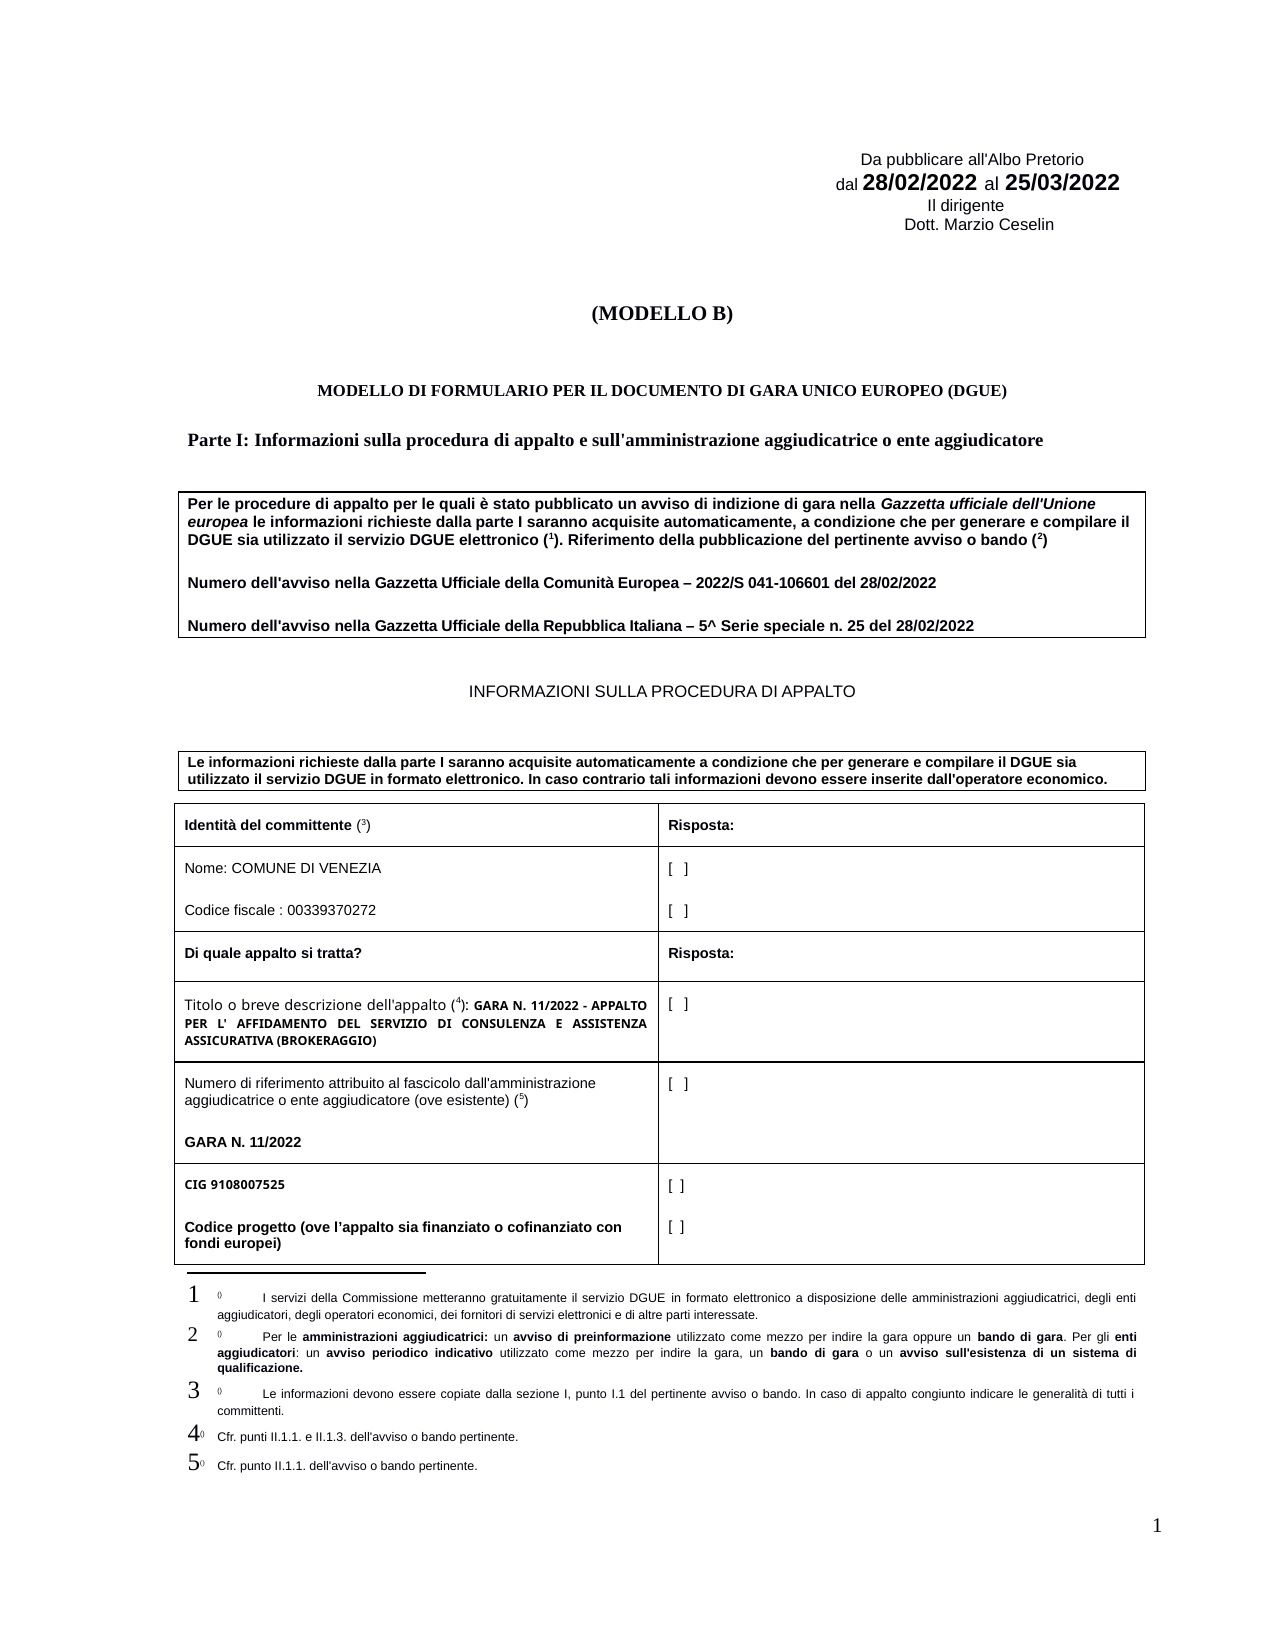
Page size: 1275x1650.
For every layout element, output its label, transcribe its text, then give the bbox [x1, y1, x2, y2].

title Parte I: Informazioni sulla procedura di appalto e sull'amministrazione aggiudicatrice o ente aggiudicatore [187, 428, 1137, 450]
table_cell [ ] [659, 1063, 1144, 1163]
text Le informazioni richieste dalla parte I saranno acquisite automaticamente a condizione che per generare e compilare il DGUE sia utilizzato il servizio DGUE in formato elettronico. In caso contrario tali informazioni devono essere inserite dall'operatore economico. [179, 752, 1145, 790]
table_cell Risposta: [659, 932, 1144, 981]
table_cell [ ] [ ] [659, 1164, 1144, 1264]
text () I servizi della Commissione metteranno gratuitamente il servizio DGUE in formato elettronico a disposizione delle amministrazioni aggiudicatrici, degli enti aggiudicatori, degli operatori economici, dei fornitori di servizi elettronici e di altre parti interessate. [187, 1279, 1137, 1322]
table_cell [ ] [ ] [659, 847, 1144, 931]
text Numero dell'avviso nella Gazzetta Ufficiale della Comunità Europea – 2022/S 041-106601 del 28/02/2022 [179, 570, 1145, 592]
table_cell CIG 9108007525 Codice progetto (ove l’appalto sia finanziato o cofinanziato con fondi europei) [175, 1164, 658, 1264]
table_cell Nome: COMUNE DI VENEZIA Codice fiscale : 00339370272 [175, 847, 658, 931]
text Modello di formulario per il documento di gara unico europeo (DGUE) [187, 381, 1137, 400]
table_cell Numero di riferimento attribuito al fascicolo dall'amministrazione aggiudicatrice o ente aggiudicatore (ove esistente) () GARA N. 11/2022 [175, 1063, 658, 1163]
text Numero dell'avviso nella Gazzetta Ufficiale della Repubblica Italiana – 5^ Serie speciale n. 25 del 28/02/2022 [179, 613, 1145, 637]
table_cell [ ] [659, 982, 1144, 1061]
text Per le procedure di appalto per le quali è stato pubblicato un avviso di indizione di gara nella Gazzetta ufficiale dell'Unione europea le informazioni richieste dalla parte I saranno acquisite automaticamente, a condizione che per generare e compilare il DGUE sia utilizzato il servizio DGUE elettronico (). Riferimento della pubblicazione del pertinente avviso o bando () [179, 493, 1145, 548]
title Informazioni sulla procedura di appalto [187, 682, 1137, 701]
table_cell Titolo o breve descrizione dell'appalto (): GARA N. 11/2022 - APPALTO PER L' AFFIDAMENTO DEL SERVIZIO DI CONSULENZA E ASSISTENZA ASSICURATIVA (BROKERAGGIO) [175, 982, 658, 1061]
text () Per le amministrazioni aggiudicatrici: un avviso di preinformazione utilizzato come mezzo per indire la gara oppure un bando di gara. Per gli enti aggiudicatori: un avviso periodico indicativo utilizzato come mezzo per indire la gara, un bando di gara o un avviso sull'esistenza di un sistema di qualificazione. [187, 1322, 1137, 1375]
table_cell Di quale appalto si tratta? [175, 932, 658, 981]
table_header Identità del committente () [175, 804, 658, 846]
subtitle (MODELLO B) [187, 301, 1137, 325]
table_header Risposta: [659, 804, 1144, 846]
